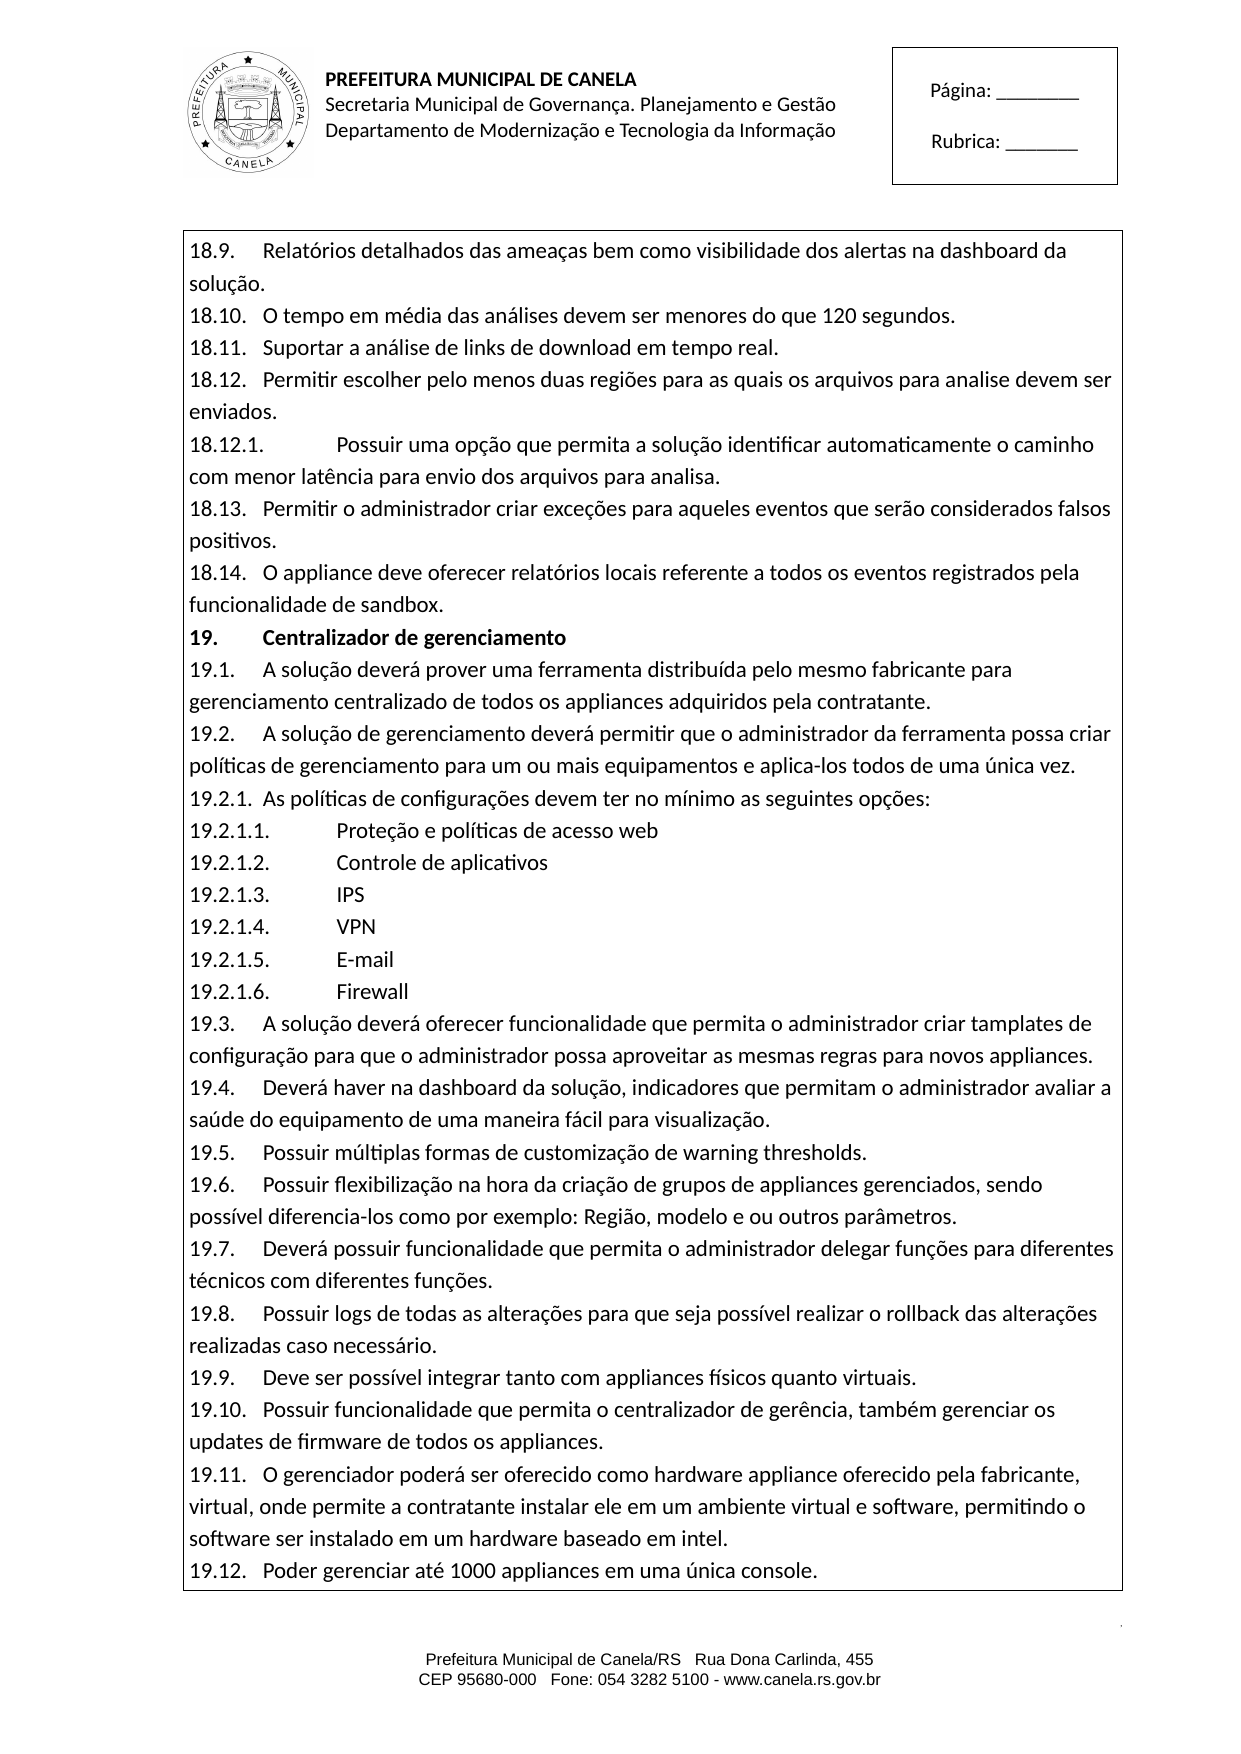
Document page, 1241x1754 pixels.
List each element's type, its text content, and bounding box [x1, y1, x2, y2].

picture [182, 47, 314, 178]
table_cell Especificações Gerais Distribuidor deve ter presença nacional de suporte/RMA O contratante deve possuir a opção de abrir solicitações de suporte diretamente com o fabricante. O Appliance proposto deve fornecer logs e relatórios embarcados contendo no mínimo os itens abaixo: Dashboard com informações do sistema: Informações de CPU Informações do uso da rede. Informações de memória. Informações de sessões ativas. Permitir visualizar número políticas ativas. Visualizar número de access points do fabricante conectados. Visualizar número de usuários conectados remotamente. Visualizar número de usuários conectados localmente. Relatórios com informações sobre as conexões de origem e destino por países. Relatórios informando as conexões dos hosts. Visualizar relatórios por período de tempo, permitindo o agendamento e o envio destes relatórios por e-mail. Permitir exportar relatórios para as seguintes extensões/plataformas: PDF HTML Excel Permitir visualizar relatório de políticas ativas associado ao ID da política criada. Relatório que informe o uso IPSEC por host e usuário. Relatório que informe o uso L2TP por host e usuário. Relatório que informe o uso PPTP por usuários. Relatório abordando eventos de VPN. Proporcionar sistema de logs em tempo real, com no mínimo as seguintes informações: Logs do sistema. Logs das políticas de segurança Logs de autenticação Logs de administração do appliance. Permitir ocultar dos relatórios usuários e IPs cadastrados. Ter relatórios customizados e em compliance com pelo menos estes orgãos: HIPAA, GLBA, SOX, FISMA, PCI, NERC CIP v3, CIPA. Possuir no mínimo 6 interfaces 10/100/1000; A solução proposta deve cumprir as normas da CE, FCC Class A, CB, VCCI, C-Tick, UL, CCC. A solução proposta deve corresponder aos seguintes critérios de throughput máximo, considerando o tamanho do pacote UDP sendo 1518 byte: Suportar no mínimo 200.000 (duzentos mil) novas conexões por segundo; Suportar no mínimo 17.500.000 (dezessete milhões e quinhentos mil) conexões simultâneas; Possuir no mínimo 25 Mbps (vinte e cinco) de rendimento (throughput) do Firewall para pacotes UDP; No mínimo 5.500 (cinco mil e quinhentos) Mbps de rendimento (throughput) do IPS; Possuir no mínimo 2.500 Mbps de throughput de VPN AES. Entende-se como mundo real testes realizados utilizando ambientes e protocolos usados no mundo corporativo. A solução proposta deve possuir licenças baseado nos recursos de hardware. A solução proposta deve suportar a configuração de políticas baseadas em usuários para segurança e gerenciamento de internet. A solução proposta deve fornecer os relatórios diretamente no Appliance, baseados em usuário, não só baseado em endereço IP. A solução proposta deve possuir no mínimo 180 GB de espaço em disco SSD para o armazenamento de eventos e relatórios. Possuir slot de FleXi Port Possuir portas USB Possuir ao menos uma porta COM (RJ45). Possuir painel de LCD na parte frontal do appliance com funcionalidades básicas para ajudar na gerência do equipamento. Número irrestrito de usuários/IP conectados. Appliance com 1U para montagem em rack. Especificações da Administração, Autenticação e Configurações em geral A solução proposta deve suportar administração via comunicação segura (HTTPS, SSH) e console. A solução proposta deve ser capaz de importar e exportar cópias de segurança (backup) das configurações, incluindo os objetos de usuário. O backup pode ser realizado localmente, enviado pela ferramenta para um ou mais e-mails pré-definidos e via FTP, deve-se também ser feito sob demanda, ou seja, agendar para que este backup seja realizado, por dia, semana, mês e ano. A solução proposta deve suportar implementações em modo Router (camada 3) e transparente (camada 2) individualmente ou simultâneos. A solução proposta deve suportar integrações com Active Directory, LDAP, Radius, eDirectory, TACACS+ e Banco de Dados Local para autenticação do usuário. A solução proposta deve suportar em modo automático e transparente "Single Sign On" na autenticação dos usuários do active directory e eDirectory. Os tipos de autenticação devem ser, modo transparente, por autenticação Kerberos/NTLM e cliente de autenticação nas máquinas. Fornecer clientes de autenticação para Windows, MacOS X, Linux 32/64. Certificados de autenticação para iOS e Android. A solução proposta deve suportar integração com Dynamic DNS de terceiros A solução proposta deve ter gráficos de utilização de banda em modos diários, semanais, mensais ou anuais para os links de forma consolidada ou individual. A solução proposta deve suportar Parent Proxy com suporte a IP / FQDN. A solução proposta deve suportar NTP. A solução proposta deverá suportar a funcionalidade de unir usuário/ip/mac para mapear nome de usuário com o endereço IP e endereço MAC por motivo de segurança. A solução proposta deve ter suporte multilíngue para console de administração web. A solução proposta deverá suportar fazer um roll back de versão. A solução proposta deve suportar a criação de usuário baseada em ACL para fins de administração. A solução proposta deve suportar instalação de LAN by-pass no caso do appliance estar configurado no modo transparente. A solução proposta deve suportar cliente PPPOE e deve ser capaz de atualizar automaticamente todas as configurações necessárias, sempre que PPPOE trocar. A solução proposta deve suportar SNMP v1, v2c e v3. A solução proposta deve suportar SSL/TLS para integração com o Active Directory ou LDAP. A solução proposta deve possuir serviço de "Host Dynamic DNS" sem custo e com segurança reforçada. A solução proposta deve ser baseada em Firmware ao contrário de Software e deve ser capaz de armazenar duas versões de Firmware ao mesmo tempo para facilitar o retorno "rollback" da cópia de segurança. A solução proposta deve fornecer uma interface gráfica de administração flexível e granular baseado em perfis de acesso. A solução proposta deve fornecer suporte a múltiplos servidores de autenticação para diferentes funcionalidades (Exemplo: Firewall um tipo de autenticação, VPN outro tipo de autenticação) A solução proposta deve ter suporte a ambientes de terminais (Microsoft e Citrix) suportando autenticação de usuário de diferentes sessões originando do mesmo endereço IP. A solução proposta deve suportar: Serviço de DHCP/DHCPv6; Serviço de DHCP/DHCPv6 Relay Agent; Suporte a DHCP sobre VPN IPSec; A solução proposta deve trabalhar como DNS/DNSv6 Proxy. Gráficos, relatórios e ferramentas avançadas de apoio para troubleshooting. Permitir exportar informações de troubleshooting para arquivo PCAP. Permitir o factory reset e troca do idioma via interface gráfica. Atualização de firmware de forma automatizada Reutilização de definições de objetos de rede, hosts, serviços, período de tempo, usuários, grupos, clientes e servers. Portal de acesso exclusivo para usuários poderem realizar atividades administrativas que envolve apenas funcionalidades especificas a ele. Controle de acesso e dispositivos por zoneamento. Integrar com ferramenta de gerenciamento centralizado disponibilizado pela própria fabricante. Opção de habilitar acesso remoto do appliance para suporte diretamente com o fabricante através de um túnel seguro, esta funcionalidade deve estar embarcada dentro do próprio appliance ofertado. Traps SNMP ou e-mail para notificações do sistema. Suportar envio de informações via Netflow e possuir informações via SNMP. Suporte a TAP mode para POCs e trials. Ter funcionalidade que permita que o administrador manualmente atribua e/ou desatribua cores do CPU para uma interface em particular, dessa forma, todo trafego que passar por esta interface, será tratado unicamente pelos núcleos definidos. Possuir funcionalidade de Fast Path para realizar a otimização no tratamento dos pacotes. Especificações de Balanceamento de Carga e Redundância para Múltiplos Provedores de Internet A solução proposta deve suportar o balanceamento de carga e redundância para mais de 2 (dois) links de Internet. A solução proposta deve suportar o roteamento explícito com base em origem, destino, nome de usuário e aplicação. A solução proposta deve suportar algoritmo “Round Robin” para balanceamento de carga. A solução proposta deve fornecer opções de condições em caso de falha "Failover" do link de Internet através dos protocolos ICMP, TCP e UDP. A solução proposta deve enviar e-mail de alerta ao administrador sobre a mudança do status de gateway. A solução proposta deve ter ativo/ativo utilizando algoritmo de "Round Robin" e ativo/passivo para o balanceamento de carga do gateway e suporte a falha (Failover). A solução proposta deve fornecer o gerenciamento para múltiplos links de Internet bem como tráfego IPv4 e IPv6. Especificações de Alta Disponibilidade A solução proposta deve suportar Alta Disponibilidade (High Availability) ativo/ativo e ativo/passivo. A solução proposta deve notificar os administradores sobre o estado (status) dos gateways mantendo a Alta Disponibilidade. O tráfego entre os equipamentos em Alta Disponibilidade deverá ser criptografado. A solução deverá detectar falha em caso de Link de Internet, Hardware e Sessão. A solução proposta deve suportar sincronização automática e manual entre os appliances em "cluster". A solução deve suportar Alta Disponibilidade (HA) em "Bridge Mode" e Mixed Mode" (Gateway + Bridge). Proteção básica de firewall Especificações do Firewall e roteamento A solução deve ser Standalone Appliance e com Sistema Operacional fortalecido "Hardening" para aumentar a segurança. A solução proposta deve suportar “Stateful Inspection” baseado no usuário "one-to-one", NAT Dinâmico e PAT. A solução proposta deve usar a "Identidade do Usuário" como critério de Origem/Destino, IP/Subnet/Grupo e Porta de Destino na regra do Firewall. A solução proposta deve unificar as políticas de ameaças de forma granular como Antivírus/AntiSpam, IPS, Filtro de Conteúdo, Políticas de Largura de Banda e Política de Balanceamento de Carga baseado na mesma regra do Firewall para facilitar de uso. A solução proposta deve suportar arquitetura de segurança baseado em Zonas. A solução proposta deve ter predefinido aplicações baseadas na "porta/assinatura" e também suporte à criação de aplicativo personalizado baseado na "porta/número de protocolo". A solução proposta deve suportar balanceamento de carga de entrada (Inbound NAT) com diferentes métodos de balanceamento como First Alive, Round Robin, Random, Sticky IP e Failover conforme a saúde (Health Check) do servidor por monitoramento (probe) TCP ou ICMP. A solução proposta deve suportar 802.1q (suporte a marcação de VLAN). A solução proposta deve suportar roteamento dinâmico como RIP1, RIP2, OSPF, BGP4. A solução proposta deve possuir uma forma de criar roteamento Estático/Dinâmico via shell. O sistema proposto deve prover mensagem de alertas no Dash Board (Painel de Bordo) quando eventos como: a senha padrão não foi alterada, acesso não seguro está permitindo ou a licença irá expirar em breve. O sistema proposto deve prover Regras de Firewall através de endereço MAC (MAC Address) para prover segurança na camada de rede 2 até 7 do modelo OSI. A solução proposta deve suportar IPv6. A solução proposta deve suportar implementações de IPv6 Dual Stack. A solução proposta deve suportar tuneis 6in4,6to4,4in6,6rd. A solução proposta deve suportar toda a configuração de IPv6 através da Interface Gráfica. A solução proposta deve suportar DNSv6. A solução proposta deve oferecer proteção DoS contra ataques IPv6. A solução proposta deve oferecer prevenção contra Spoof em IPv6. A solução proposta deve suportar 802.3ad para Link Aggregation. A solução proposta deve suportar 3G UMTS e 4G modem via interface USB para VPN e Link Backup "Plano de Continuidade" - Balanceamento de Carga. A solução proposta deve suportar gerenciamento de banda baseado em Aplicação que permite administradores criarem políticas de banda de utilização de link baseado por aplicação. Flood protection, DoS, DDoS e Portscan. Bloqueio de Países baseados em GeoIP. Suporte a Upstream proxy. Suporte a VLAN DHCP e tagging. Suporte a Multiple bridge. Funcionalidades do portal do usuário Autenticação de dois fatores (OTP) para IPSEC e SSL VPN, portal do usuário, e administração web(GUI). Download dos clientes de autenticação disponibilizados pela ferramenta. Download do cliente VPN SSL em plataformas Windows. Download das configurações SSL em outras plataformas. Informações de hotspot. Autonomia de troca de senha do usuário. Visualização do uso de internet do usuário conectado. Acesso a mensagens quarentenadas. Opções base de VPN Site-to-site VPN: SSL, IPSec, 256- bit AES/3DES, PFS, RSA, X.509 certificates, pre-shared key. L2TP e PPTP. VPN SSL, IPSEC. Proporcionar através do portal do usuário uma forma de conexão via HTML5 de acesso remoto com suporte aos protocolos, RDP, HTTP, HTTPS, SSH, Telnet e VNC. Funcionalidades base de QoS e Quotas QoS aplicado a redes e usuários de download/Upload em tráfegos baseados em serviços. Otimização em tempo real do protocolo Voip. Suporte a marcação DSCP. Regras associadas por usuário. Criar regras que limitem e garantam upload e download. Permitir criar regra de QoS individualmente e compartilhada. Segurança de redes Wifi Fornecer gerencia dos access points do mesmo fabricante remotamente. Plug and play no deploy dos access points. Permitir criar SSIDs com bridge to LAN, bridge to VLAN e zona separada. Suporte a multiplas SSIDs, incluindo hidden SSIDs. Suporte WPA2 Personal e Enterprise. Suporte a IEEE 802.1X (RADIUS authentication). Suporte a 802.11r (fast transition). Suporte a hotspot, customização de vouchers, senha do dia e termos de aceitação. Acesso a rede wireless baseada em horário. Escolha do melhor canal feita automaticamente pela ferramenta, buscando a melhor performance. Suporte a login em HTTPS. Detecção de Rogue AP. O access point deve poder operar e ser gerenciado (tendo alteração de configurações) de forma independente de uma controladora central, onde em caso de interrupção de link isto não afetará sua gerência. Para isto deve-se ter uma controladora local e esta controladora deve ser gerenciada de forma central. Proteção Web Filtragem e Segurança Web Proporcionar transparência total de autenticação no proxy, provendo segurança anti-malware e filtragem web. Possuir uma base de dados com mais de 1.000.000 (um milhão) de URLs reconhecidas e categorizadas agregadas a pelo menos 92 categorias oferecidas pela solução. Realizar autenticação dos usuários nos modos transparente e padrão. As autenticações devem ser feitas via NTLM. Possuir sistema de quotas aplicado por usuários e grupos. Permitir criar políticas por horário aplicado a usuários e grupos. Possuir sistema de malware scanning que realize as seguintes ações: Bloquear toda forma de vírus Bloquear malwares web Prevenir infecção de malwares, trojans e spyware em tráfegos HTTPS, HTTP, FTP e e-mails baseados em acesso web (via navegador). Proporcionar proteção de web malware avançado com emulação de Javascript. Prover proteção em tempo real de todos os acessos web. A proteção em tempo real deve consultar constantemente a base de dados na nuvem do fabricante que deverá manter-se atualizada prevenindo novas ameaças. Prover pelo menos duas engines diferentes de antimalware para auxiliar na detecção de ataques e ameaças realizadas durante os acessos web realizados pelos usuários. Fornecer Pharming Protection. Possuir pelo menos dois modos diferentes de escaneamento durante o acesso do usuário. Permitir criação de regras customizadas baseadas em usuário e hosts. Permitir criar exceções de URLs, usuários e hosts para que não sejam verificados pelo proxy. Validação de certificado. Provêr cache de navegação, contribuindo na agilidade dos acessos a internet. Realizar filtragem por tipo de arquivo, mime-type, extensão e tipo de conteúdo (exemplo: Activex, applets, cookies, etc.) Integração com o youtube for schools. Prover funcionalidade que força o uso das principais ferramentas de pesquisa segura (SafeSearch): Google, Bing e Yahoo. Permitir alterar a mensagem de bloqueio apresentada pela solução para os usuários finais. Permitir alterar a imagem de bloqueio que é apresentado para o usuário quando feito um acesso não permitido. Permitir a customização da página HTML que apresenta as mensagens e alertas para os usuários finais. Permitir visualizar as alterações feitas nos itens 7.17 e 7.18 antes de salvar as modificações. Especificar um tamanho em Kbytes de arquivos que não devem ser escaneados pela proteção web. Range aceitável de 1 a 25600KB. Bloquear trafego que não segue os padrões do protocolo HTTP. Permitir criar exceções de sites baseados em URL Regex, tanto para HTTP quanto para HTTPS. Nas exceções, permitir definir operadores “AND” e “OR”. Permitir definir nas exceções a opção de não realizar escaneamento HTTPS. Permitir definir nas exceções a opção de não realizar escaneamento contra malware. Permitir definir nas exceções a opção de não realizar escaneamento de critérios especificado por políticas. Permitir criar regras de exceções por endereços IPs de origem. Permitir criar regras de exceções por endereços IPs de destino Permitir criar exceções por grupo de usuários. Permitir criar exceções por categorias de sites. Permitir a criação de agrupamento de categorias feitas pelo administrador do equipamento. Ter grupos de categorias pré-configuradas na solução apresentando nomes sugestivos para tais agrupamentos, por exemplo: “Criminal Activities, Finance & Investing, Games and Gambling”, entre outras. Permitir editar grupos de categorias pré-estabelecidos pela solução. Deve ter sistema que permita a criação de novas categorias com as seguintes especificações: Nome da regra; Permitir criar uma descrição para identificação da regra. Ter a possibilidade de classificação de pelo menos: Produtivo; Não produtivo; Permitir aplicar Traffic shaping diretamente na categoria. Na especificação das URLs e domínios que farão parte da regra, deve-se permitir cadastrar por domínio e palavra-chave. Deve permitir importar uma base com domínios e palavras chaves na hora da criação da categoria, a base com informações de domínios e palavras chaves deverá aceitar pelo menos as seguintes extensões: .tar, .gz, .bz, .bz2, e .txt. Permitir importar a base citada no item anterior de forma externa, ou seja, especificar uma URL externa que contenha as informações com a lista domínios que poderá ser mantida pelo administrador ou um terceiro. Ter função para criar grupos de URLs. A base de sites e categorias devem ser atualizadas automaticamente pelo fabricante. Permitir o administrador poder especificar um certificado autoritário próprio para ser utilizado no escaneamento HTTPS. Deve permitir que em uma mesma política seja aplicada ações diferentes de acordo com o usuário autenticado. Nas configurações das políticas, deve-se existir pelo menos as opções de: Liberar categoria/URL, bloquear e Alarmar o usuário quando feito acesso a uma categoria não desejada pelo administrador. Forçar filtragem diretamente nas imagens apresentadas pelos buscadores, ajudando na redução dos riscos de exposição de conteúdo inapropriado nas imagens. Permitir criar cotas de navegação com os seguintes requisitos: Tipo do ciclo, especificando se o limite será por duração de acesso a internet ou se será especificado uma data limite para o acesso. Controle e Segurança de Aplicações Prover controle para mais de 2700 aplicações diferentes. Controlar aplicações baseadas em categorias, característica (Ex: Banda e produtividade consumida), tecnologia (Ex:P2P) e risco. Permitir criar regras de controle por usuário e hosts. Permitir realizar traffic shaping por aplicação e grupo de aplicações. Possibilitar que as regras criadas baseadas em aplicação permitam: Bloquear o trafego para as aplicações Liberar o trafego para as aplicações Criar categorização das aplicações por risco: Risco muito baixo Risco baixo Risco médio Risco alto Risco muito alto Permitir visualizar as aplicações por suas características, por exemplo: aplicações que utilizam banda excessiva, consideradas vulneráveis, que geram perda de produtividade, entre outras. Permitir selecionar pela tecnologia, por exemplo: p2p, client server, protocolos de redes, entre outros. Permitir granularidade na hora da criação da regra baseada em aplicação, como por exemplo: Permitir bloquear anexo dentro de um post do Facebook, bloquear o like do Facebook, permitir acesso ao youtube mas bloquear o upload de videos, e etc. Permitir agendar um horário e data específico para a aplicação das regras de controle de aplicativos, podendo ser executadas apenas uma vez como também de forma recursiva. Proteção de Redes Prover funcionalidade de Intrusion Prevention System (IPS) Proporcionar alta performance na inspeção dos pacotes Possuir mais de 7000 mil assinaturas conhecidas. Suportar a customização de assinaturas, permitindo o administrador agregar novas sempre que desejado. Proporcionar flexibilização na criação das regras de IPS, ou seja, permitir que as regras possam ser aplicadas tanto para usuários quanto para redes, permitindo total customização. Possuir funcionalidade Anti-DoS. Deve-se permitir customizar os valores das seguintes funcionalidades de DoS: SYN Flood UDP Flood TCP Flood ICMP Flood IP Flood Possuir tamplates pré-configurados pelo fabricante havendo sugestões de fluxo dos pacotes, exemplo: LAN to DMZ, WAN to LAN, LAN to WAN, WAN to DMZ, e etc. Possuir proteção contra spoofing. Poder restringir IPs não confiáveis, somente aqueles que possuírem MAC address cadastrados como confiáveis. Possuir funcionalidade para o administrador poder criar bypass de DoS. Permitir o administrador clonar tamplates existentes para ter como base na hora da criação de sua política customizada. Possuir proteção avançada contra ameaças persistentes (APT) Detectar e bloquear tráfego de pacotes suspeitos e maliciosos que trafegam pela rede onde tentam realizar comunicação com servidores de comando externo(C&C), usando técnicas de multicamadas, DNS, AFC, Firewall e outros. Possuir logs e relatórios que informem todos eventos de APT. Permitir que o administrador possa configurar entre apenas logar os eventos ou logar e bloquear as conexões consideradas ameaças persistentes. Em casos de falso positivo, permitir o administrador criar exceções para o fluxo considerado como APT. Proteção para E-mails Possuir suporte para escaneamento dos protocolos SMTP, POP3 e IMAP. Possuir serviço de reputação para monitoramento dos fluxos dos e-mails, sendo assim, o antispam deverá bloquear e-mails considerados com má reputação na internet e pelo fabricante. Bloquear SPAN e MALWARES durante a transação SMTP. Possuir duas engines de antivírus para duplo escaneamento. Ter proteção em tempo real, a solução deverá realizar consultas na nuvem para verificar a integridade e segurança dos e-mails que passam pela solução e assim tomar ações automáticas de segurança caso necessário. Os updates das assinaturas e proteção deverão ser realizados de forma automática pelo fabricante. Possuir funcionalidade que permite detectar arquivos por suas extensões e bloqueá-los caso estejam em anexo. Usar conteúdo pré-definido pela solução para que seja possível criar regras baseadas neste conteúdo ou customiza-los de acordo com o desejado. Ter suporte a criptografia TLS para SMTP, POP e IMAP. Ter a possibilidade de agregar RBLs do fabricante e terceiras para ajudar na composição de segurança da ferramenta. As ações dos e-mails considerados SPAN devem ser: Drop Warn Quarantine Poder definir um prefixo no subject de cada e-mail considerado SPAM, como por exemplo: [SPAN] Marketing etc. Permitir visualizar os e-mails que se encontram na fila para serem enviadas. Possuir funcionalidade que permita a adição de um banner no final dos E-mails analisados pela solução. Possuir funcionalidade de allowlist e blocklist. Possuir funcionalidade que rejeite e-mails com HELO invalido e/ou que não possuam RDNS. Permitir que o escaneamento seja feito tanto para e-mails de entrada quanto para os de saída. Quarentena de E-mail Possuir quarentena para os e-mails e opções de notificações para o administrador. E-mails que possuem malwares e spam e foram quarentenados, devem ter a opção para serem pesquisados por filtros como: data, sender, recipient e subject, todos eles devem possuir a opção para realização do release da mensagem e a opção para remoção. O usuário deve poder gerenciar sua querentena de e-mails através de um portal disponibilizado pela própria solução, onde ele poderá visualizar e realizar release das mensagens em quarentena. As regras do administrador não poderão ser ignoradas, o usuário tomará ações somente as quais for permitido. Permitir o administrador agendar diariamente, semanalmente ou mensalmente o envio de relatório de quarentena para todos os usuários. Possuir funcionalidade de criptografia de e-mails e DLP para os dados Possuir funcionalidade de encriptação de e-mails que não necessite a configurações complexas que envolvam certificados entre outros requisitos. Os e-mails criptografados poderão ter seu conteúdo armazenado em um arquivo PDF. Ter como funcionalidade a possibilidade de o usuário poder registrar sua própria senha de segurança para que seja possível abrir os e-mails criptografados. Possuir também funcionalidade para geração de senhas aleatórias para desencriptação do conteúdo. Permitir enviar anexos junto aos e-mails criptografados. Para o usuário final o uso desta criptografia deve ser completamente transparente, ou seja, não se deve utilizar qualquer software adicional, plugin, ou client instalado no equipamento. Possuir funcionalidade de DLP nos e-mails A engine de DLP deve ser automática na hora de escanear os e-mails e anexos, assim identificando todos os dados sensíveis encontrados no e-mail sem qualquer intervenção. Possuir tamplates de dados considerados sensíveis pré-estabelecidos pelo fabricante (CCLs) com os padrões PII,PCI,HIPAA, com a intenção de ajudar o administrador na criação das regras desejadas e seguir as principais normas do mercado, elas deverão ser mantidas pelo fabricante. Ter a opção de criar exceções individuais para cada tipo de situação. As regras devem corresponder para as redes de origem e alvos específicos como a especificados por URLs. Suporte a operadores lógicos Poder definir tamanho máximo para escaneamento. Permitir bloquear e liberar ranges IP. Suporte para utilização de Wildcards Anexar automaticamente um prefixo/sufixo para autenticação. Proteção para proteção de servidores WEB (WAF) Possuir funcionalidade de proxy reverso Possuir engine de URL hardening e prevenção a directory traversal. Possuir engine Form hardening. Proteção contra SQL injection Proteção contra Cross-site scripting Possuir duas engines de antivirus disponíveis para análise de malware. Permitir definir o fluxo que o antivírus irá atuar, se será no upload ou download. Permitir limitar o tamanho máximo em que o antivirus irá atuar. Permitir bloquear conteúdo considerado unscannable. Possuir HTTPS (SSL) encryption ofﬂoading. Proteção para cookie signing com assinaturas digitais. Possuir Path-based routing. Suporte ao protocolo do Outlook anywhere. Possuir autenticação reversa para acesso aos servidores web. Permitir criar tamplates de autenticação, onde o administrador poderá configurar uma página em HTML para autenticação. Ter abstração de servidores virtuais e físicos. Proporcionar função de load balancer para que os visitantes possam ser jogados para diversos servidores de forma transparente. Permitir definir qual modo o WAF deve operar, tendo como opção modo de monitoramento apenas e modo para rejeitar as conexões consideradas maliciosas. Bloquear clients com má reputação. Bloquear protocolos com anomalias. Limitar número de requisições. Proteção de Sandbox na nuvem Prover ambiente de sandbox na nuvem provido pelo próprio fabricante. Realizar inspeções de executáveis e documentos que possuam conteúdo executáveis. Possuir suporte aos principais executáveis windows como: .exe, .com e .dll Possuir suporte aos principais documentos do Word como: .doc, .docx, .docm e .rft. Realizar analise em documentos PDF. Realizar analise de qualquer tipo de conteúdo que possua os seguintes tipos de arquivos: ZIP, BZIP, GZIP, RAR, TAR, LHA/LZH, 7Z, Microsoft Cabinet Suporte a mais de 20 tipos de arquivos e extensões. Realizar analises dinâmicas de malwares e ameaças, rodando estes arquivos em ambientes reais e em produção, todos providos na nuvem pelo fabricante. Relatórios detalhados das ameaças bem como visibilidade dos alertas na dashboard da solução. O tempo em média das análises devem ser menores do que 120 segundos. Suportar a análise de links de download em tempo real. Permitir escolher pelo menos duas regiões para as quais os arquivos para analise devem ser enviados. Possuir uma opção que permita a solução identificar automaticamente o caminho com menor latência para envio dos arquivos para analisa. Permitir o administrador criar exceções para aqueles eventos que serão considerados falsos positivos. O appliance deve oferecer relatórios locais referente a todos os eventos registrados pela funcionalidade de sandbox. Centralizador de gerenciamento A solução deverá prover uma ferramenta distribuída pelo mesmo fabricante para gerenciamento centralizado de todos os appliances adquiridos pela contratante. A solução de gerenciamento deverá permitir que o administrador da ferramenta possa criar políticas de gerenciamento para um ou mais equipamentos e aplica-los todos de uma única vez. As políticas de configurações devem ter no mínimo as seguintes opções: Proteção e políticas de acesso web Controle de aplicativos IPS VPN E-mail Firewall A solução deverá oferecer funcionalidade que permita o administrador criar tamplates de configuração para que o administrador possa aproveitar as mesmas regras para novos appliances. Deverá haver na dashboard da solução, indicadores que permitam o administrador avaliar a saúde do equipamento de uma maneira fácil para visualização. Possuir múltiplas formas de customização de warning thresholds. Possuir flexibilização na hora da criação de grupos de appliances gerenciados, sendo possível diferencia-los como por exemplo: Região, modelo e ou outros parâmetros. Deverá possuir funcionalidade que permita o administrador delegar funções para diferentes técnicos com diferentes funções. Possuir logs de todas as alterações para que seja possível realizar o rollback das alterações realizadas caso necessário. Deve ser possível integrar tanto com appliances físicos quanto virtuais. Possuir funcionalidade que permita o centralizador de gerência, também gerenciar os updates de firmware de todos os appliances. O gerenciador poderá ser oferecido como hardware appliance oferecido pela fabricante, virtual, onde permite a contratante instalar ele em um ambiente virtual e software, permitindo o software ser instalado em um hardware baseado em intel. Poder gerenciar até 1000 appliances em uma única console. Ferramenta de relatórios centralizado Permitir que todos os appliances do fabricante possam centralizar seus relatórios em um único appliance especializado para esta função. Permitir a customização dos relatórios padrão da solução, permitindo o administrador criar relatórios de acordo com as necessidades do ambiente e informações desejadas. Permitir que o administrador realize agendamentos destes relatórios para que estes sejam enviados via e-mail para todos os e-mails cadastrados. Ter relatórios customizados e em compliance com pelo menos estes órgãos: HIPAA, GLBA, SOX, FISMA, PCI, NERC CIP v3, CIPA. Ter fácil identificação das atividades de rede e ataques em potencial. Armazenar histórico dos relatórios em disco local. Possuir relatórios únicos para cada um dos módulos ofertados pela solução. Possuir multi-formato de relatórios, pelo menos tabular e gráfico. Permitir exportar relatórios para: PDF, Exchel e HTML. Possuir relatórios sobre as pesquisas realizadas pelos usuários nos principais buscadores: Yahoo, Bing, Wikipedia, Rediff, eBay. Possuir relatórios que informem principais atividades em cada módulo. Ter logs em tempo real. Ter logs arquivados para consulta posterior. Permitir que o administrador consiga realizar pesquisas dentro dos logs arquivados. Possuir logs de auditoria. Ter sua gerência totalmente baseada em acesso web. Permitir que o administrador crie regras baseadas em usuários onde cada usuário criado poderá ter acesso a funcionalidades especificas na ferramenta. Possuir múltiplas dashboards onde deve-se haver uma exclusivamente para os relatórios e outro exclusivamente para tratar dos recursos e saúde do appliance. Deve-se detectar automaticamente um equipamento do mesmo fabricante quando este reportar-se ao centralizador de relatórios, onde o administrador do sistema poderá dar um aceite ou não neste appliance que está realizando a tentativa de integração. Permitir agrupamento dos equipamentos por tipo do dispositivo e modelo do equipamento. O administrador deve poder acessar estes relatórios de qualquer lugar através de apenas um navegador. Possuir gerenciamento somente de appliances favoritos. Ter total gerencia sobre a retenção dos dados armazenados neste equipamento. Ter disponibilidade em appliance virtual e software caso necessário instalar o appliance em um hardware baseado em intel. Possuir suporte no mínimo aos virtualizadores: Vmware Hyper-V Citrix KVM Possuir capacidade de armazenamento ilimitado, tendo apenas o disco como limitador. Serviços Possuir atendimento e suporte multi-idiomas, inglês, espanhol e Português (BR), seguindo o horário oficial de Brasília. O fabricante e distribuidor devem possuir uma base de conhecimento bem estabelecida para que a contratante possa consultar e informar-se sobre o produto contratado. Possuir painel para abertura de chamados com o distribuir para que a equipe de suporte possa prestar auxílio e orientação para a contratante em caso de problemas ou dúvidas na solução caso necessário. Caso haja necessidade, a contratante poderá solicitar conexão remota de um técnico em seu ambiente tendo como objetivo agilizar a prestação do suporte requisitado. A contratante poderá requisitar ao contratado total apoio para acessar documentações e orientações para realizar as melhores práticas nas configurações e deploy da solução em seu ambiente. A contratada deverá ter suporte em horário comercial (10x5) e ter a possibilidade de atendimento fora do horário comercial e caráter emergencial. Possuir pelo menos 4 DDDs em diferentes regiões para contato telefônico. Ter uma SLA para início de atendimento de no máximo 4 horas. O distribuidor e fabricante devem proporcionar treinamentos online de seus produtos bem como proporcionar certificados oficiais do fabricante para a contratante. O distribuidor deverá ser um centro de treinamentos oficial da fabricante. A contratada deverá ter a possibilidade para realizar todo o processo de RMA de um equipamento que estiver dentro do período contratado e apresentar falhas que sejam constatados pela equipe de suporte como irreparáveis. A contratada deverá oferecer uma modalidade de suporte adicional caso a contratante necessite de qualquer serviço adicional que não esteja especificado na guia de serviços deste documento. - Hardware e Licença com validade e suporte de 3 anos com atendimento mínimo de 24x7 [184, 231, 1122, 1590]
